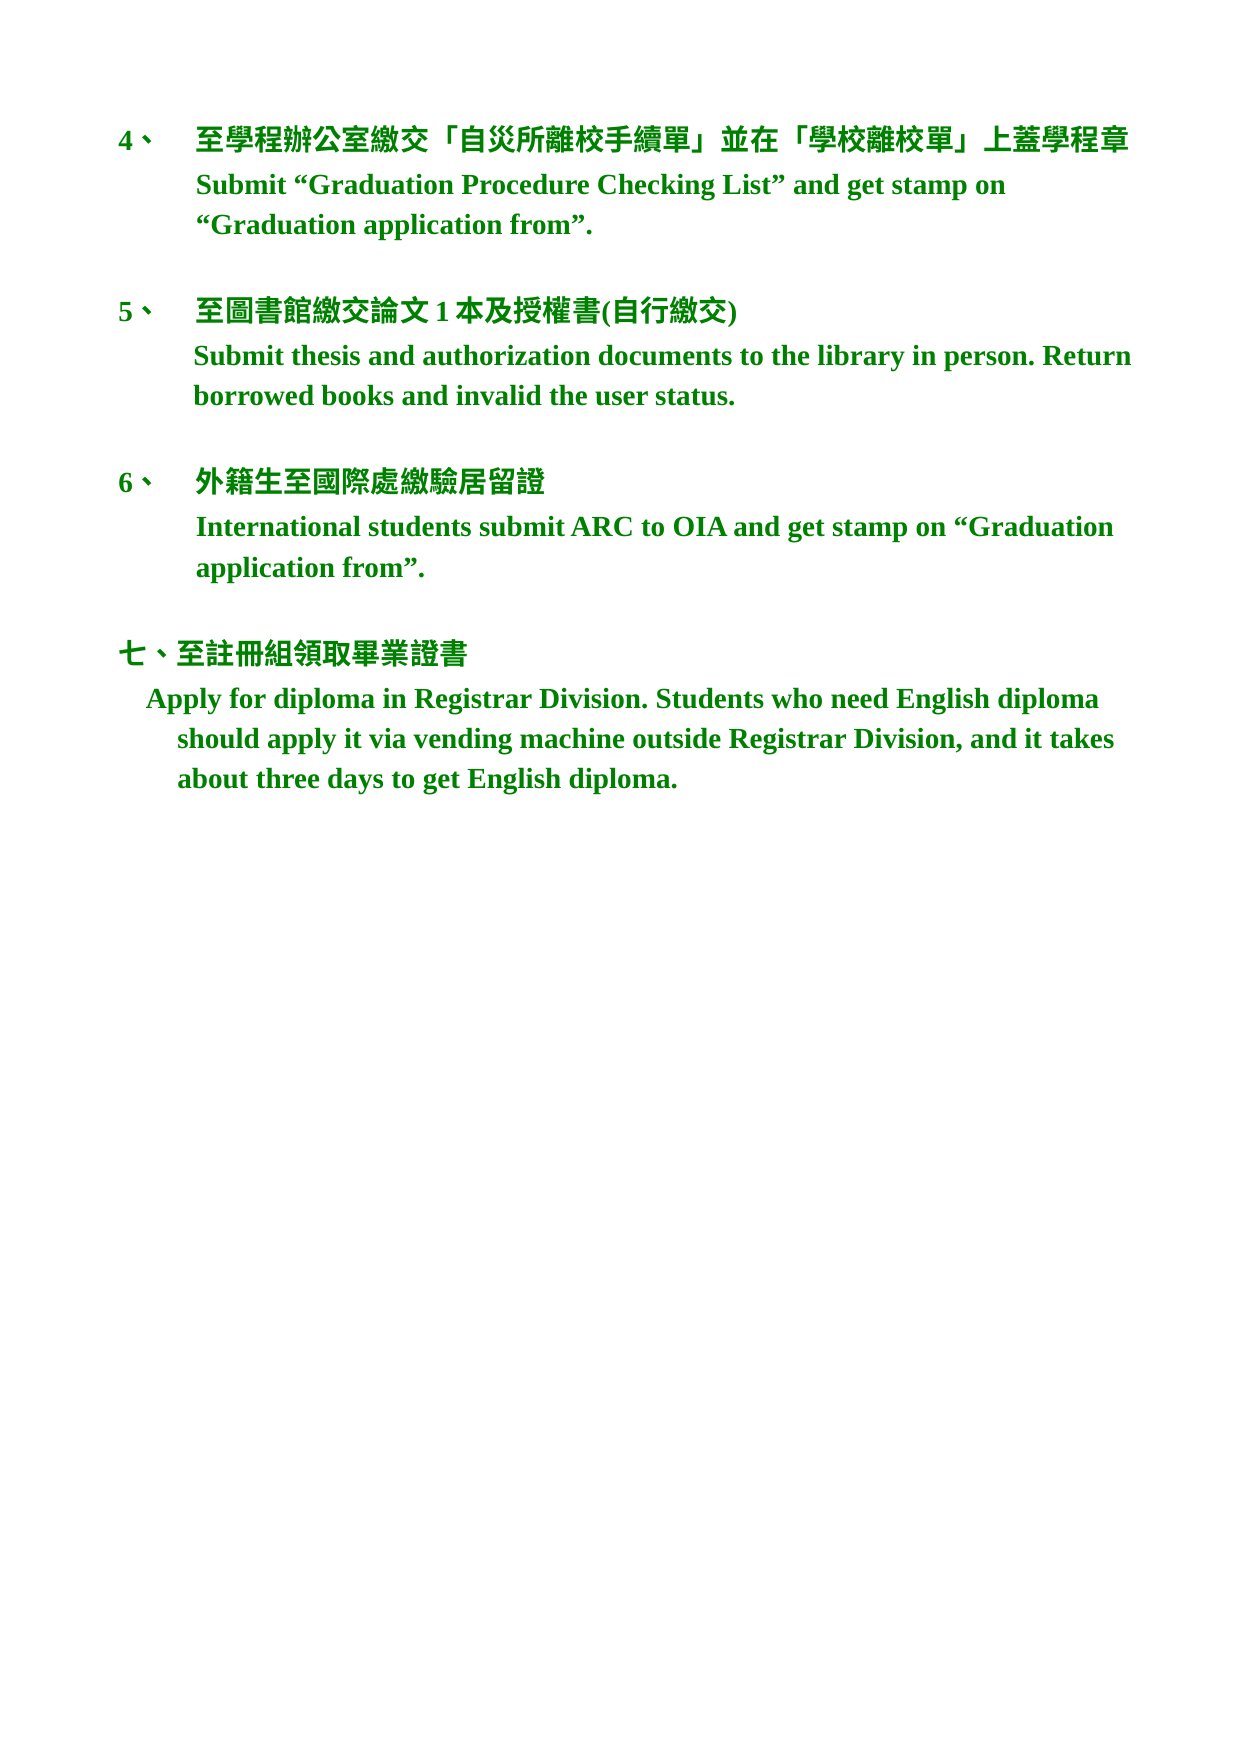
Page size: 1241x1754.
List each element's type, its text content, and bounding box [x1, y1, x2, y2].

text Apply for diploma in Registrar Division. Students who need English diploma should apply it via vending machine outside Registrar Division, and it takes about three days to get English diploma. [118, 681, 1152, 795]
text International students submit ARC to OIA and get stamp on “Graduation application from”. [196, 509, 1152, 583]
text 七、至註冊組領取畢業證書 [118, 630, 1152, 672]
list 至學程辦公室繳交「自災所離校手續單」並在「學校離校單」上蓋學程章 [118, 116, 1152, 158]
list 至圖書館繳交論文1本及授權書(自行繳交) [118, 287, 1152, 330]
text Submit thesis and authorization documents to the library in person. Return borrowed books and invalid the user status. [193, 338, 1152, 412]
text Submit “Graduation Procedure Checking List” and get stamp on “Graduation application from”. [196, 167, 1152, 241]
list 外籍生至國際處繳驗居留證 [118, 459, 1152, 501]
